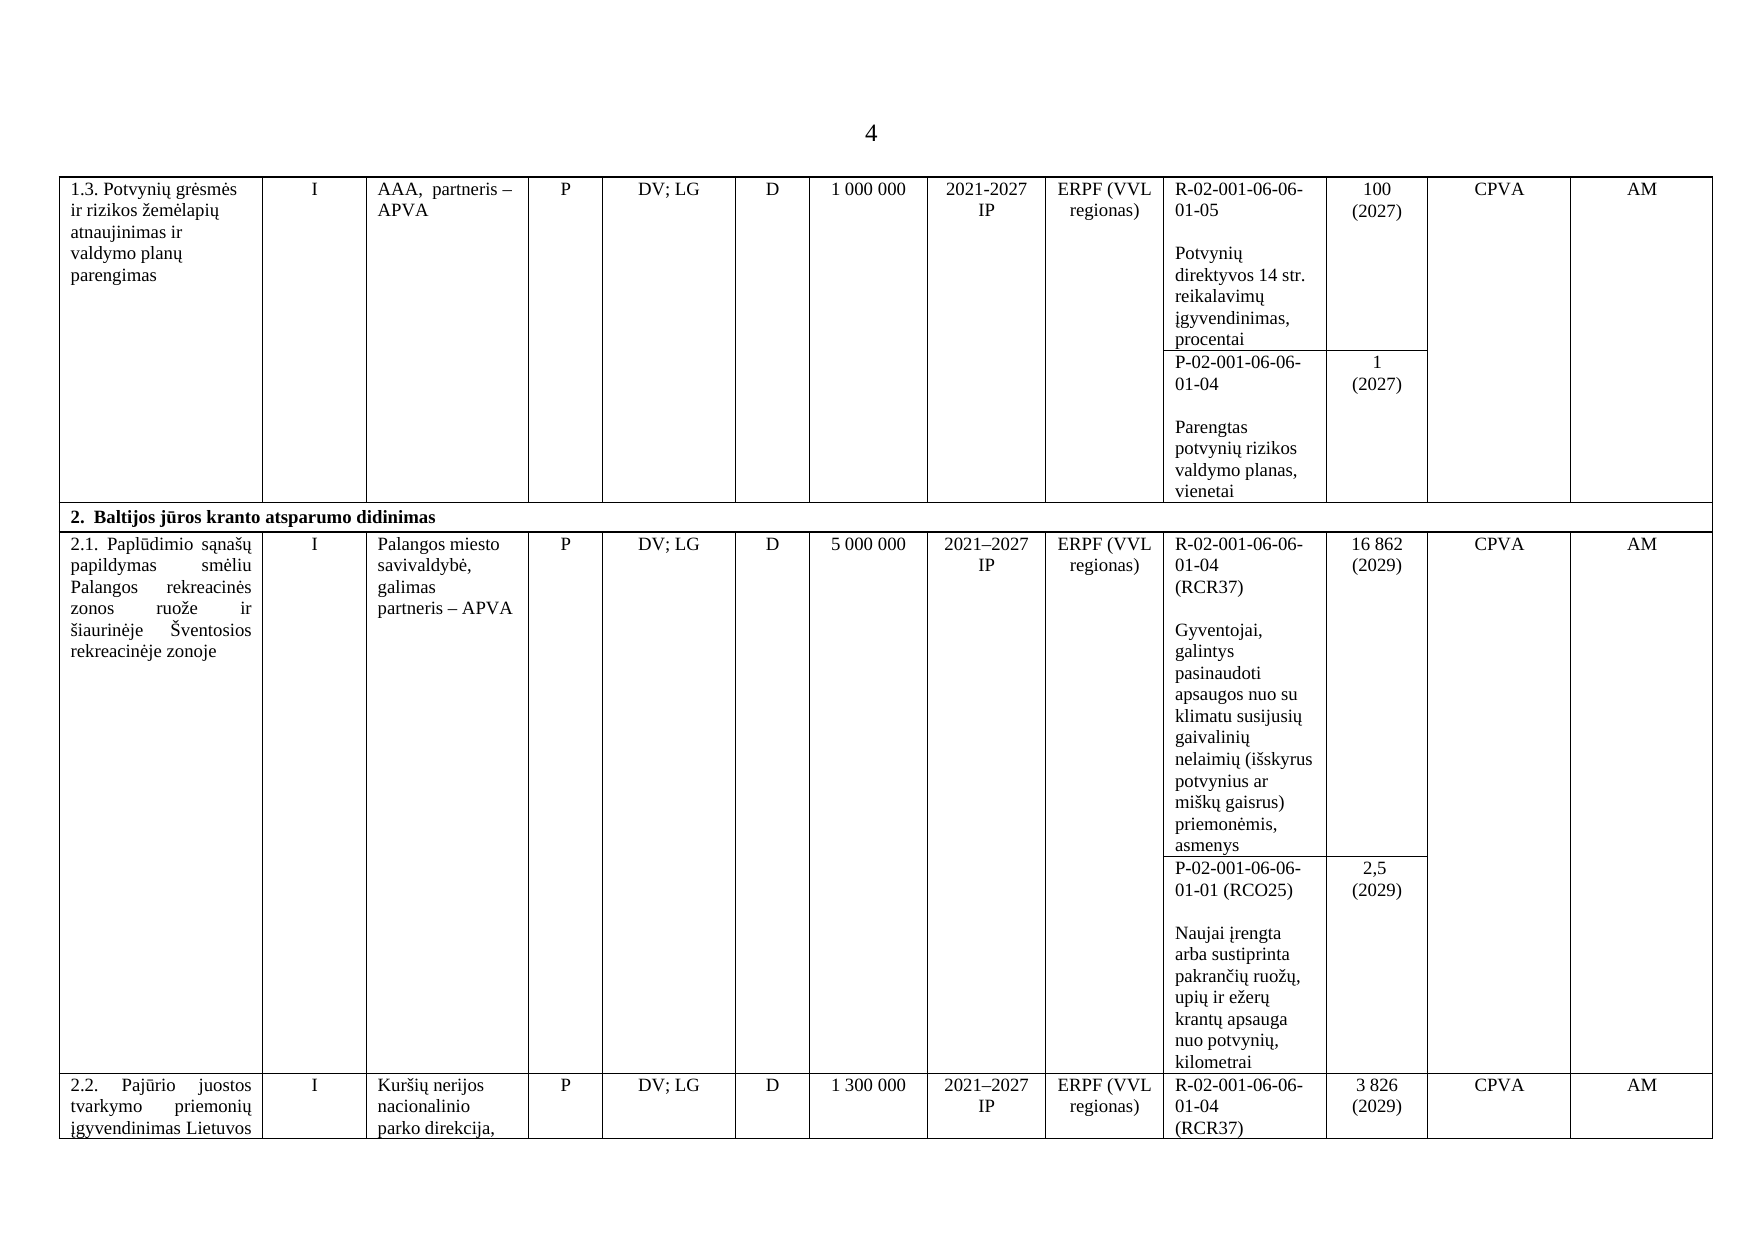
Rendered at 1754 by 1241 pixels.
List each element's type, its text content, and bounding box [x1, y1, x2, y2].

table_header AAA, partneris – APVA [367, 178, 528, 502]
table_cell 2.1. Paplūdimio sąnašų papildymas smėliu Palangos rekreacinės zonos ruože ir šiaurinėje Šventosios rekreacinėje zonoje [60, 533, 262, 1072]
table_cell ERPF (VVL regionas) [1046, 1074, 1163, 1138]
table_cell 16 862 (2029) [1327, 533, 1427, 856]
table_cell D [736, 533, 809, 1072]
table_header ERPF (VVL regionas) [1046, 178, 1163, 502]
table_cell P [529, 1074, 602, 1138]
table_cell P [529, 533, 602, 1072]
table_cell 2,5 (2029) [1327, 857, 1427, 1072]
table_header CPVA [1428, 178, 1570, 502]
table_cell P-02-001-06-06-01-01 (RCO25) Naujai įrengta arba sustiprinta pakrančių ruožų, upių ir ežerų krantų apsauga nuo potvynių, kilometrai [1164, 857, 1326, 1072]
table_cell D [736, 1074, 809, 1138]
table_cell 2.2. Pajūrio juostos tvarkymo priemonių įgyvendinimas Lietuvos [60, 1074, 262, 1138]
table_header R-02-001-06-06-01-05 Potvynių direktyvos 14 str. reikalavimų įgyvendinimas, procentai [1164, 178, 1326, 350]
table_cell 1 (2027) [1327, 351, 1427, 502]
table_cell 2021–2027 IP [928, 1074, 1045, 1138]
table_header D [736, 178, 809, 502]
table_cell ERPF (VVL regionas) [1046, 533, 1163, 1072]
table_cell R-02-001-06-06-01-04 (RCR37) Gyventojai, galintys pasinaudoti apsaugos nuo su klimatu susijusių gaivalinių nelaimių (išskyrus potvynius ar miškų gaisrus) priemonėmis, asmenys [1164, 533, 1326, 856]
table_header AM [1571, 178, 1712, 502]
table_cell DV; LG [603, 1074, 735, 1138]
table_header 100 (2027) [1327, 178, 1427, 350]
table_header I [263, 178, 366, 502]
table_cell CPVA [1428, 533, 1570, 1072]
table_cell P-02-001-06-06-01-04 Parengtas potvynių rizikos valdymo planas, vienetai [1164, 351, 1326, 502]
table_header 1 000 000 [810, 178, 927, 502]
table_cell I [263, 1074, 366, 1138]
table_cell 5 000 000 [810, 533, 927, 1072]
table_cell 2. Baltijos jūros kranto atsparumo didinimas [60, 503, 1712, 531]
table_cell Palangos miesto savivaldybė, galimas partneris – APVA [367, 533, 528, 1072]
table_header 1.3. Potvynių grėsmės ir rizikos žemėlapių atnaujinimas ir valdymo planų parengimas [60, 178, 262, 502]
table_cell 3 826 (2029) [1327, 1074, 1427, 1138]
table_cell AM [1571, 1074, 1712, 1138]
table_cell I [263, 533, 366, 1072]
table_cell 2021–2027 IP [928, 533, 1045, 1072]
table_cell R-02-001-06-06-01-04 (RCR37) [1164, 1074, 1326, 1138]
table_header P [529, 178, 602, 502]
table_cell 1 300 000 [810, 1074, 927, 1138]
table_header 2021-2027 IP [928, 178, 1045, 502]
table_cell CPVA [1428, 1074, 1570, 1138]
table_header DV; LG [603, 178, 735, 502]
table_cell AM [1571, 533, 1712, 1072]
table_cell Kuršių nerijos nacionalinio parko direkcija, [367, 1074, 528, 1138]
table_cell DV; LG [603, 533, 735, 1072]
